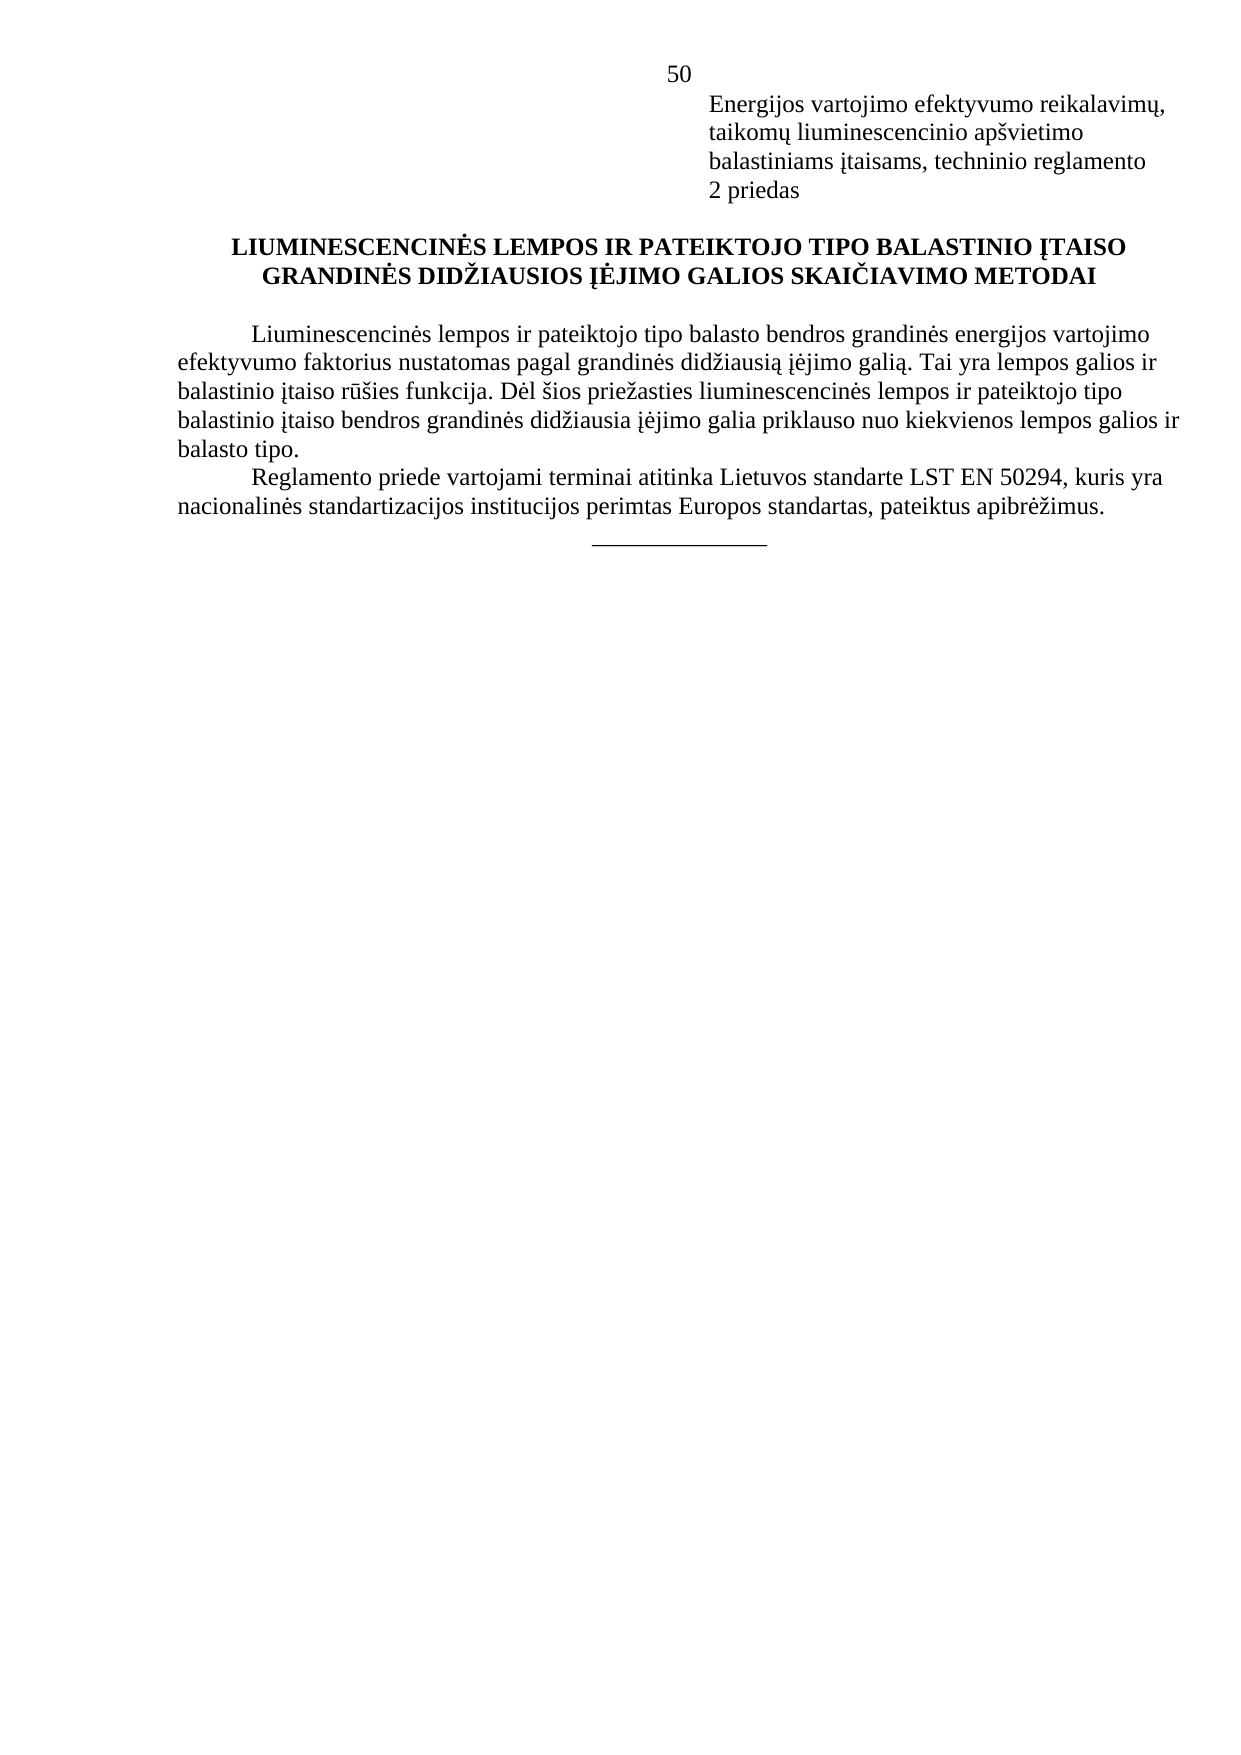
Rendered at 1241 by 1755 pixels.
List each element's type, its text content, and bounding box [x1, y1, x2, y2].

text Reglamento priede vartojami terminai atitinka Lietuvos standarte LST EN 50294, kuris yra nacionalinės standartizacijos institucijos perimtas Europos standartas, pateiktus apibrėžimus. [177, 462, 1181, 520]
text Liuminescencinės lempos ir pateiktojo tipo balasto bendros grandinės energijos vartojimo efektyvumo faktorius nustatomas pagal grandinės didžiausią įėjimo galią. Tai yra lempos galios ir balastinio įtaiso rūšies funkcija. Dėl šios priežasties liuminescencinės lempos ir pateiktojo tipo balastinio įtaiso bendros grandinės didžiausia įėjimo galia priklauso nuo kiekvienos lempos galios ir balasto tipo. [177, 319, 1181, 462]
text balastiniams įtaisams, techninio reglamento [177, 146, 1181, 175]
text 2 priedas [177, 175, 1181, 204]
text taikomų liuminescencinio apšvietimo [177, 117, 1181, 146]
text ______________ [177, 520, 1181, 549]
text Energijos vartojimo efektyvumo reikalavimų, [709, 89, 1181, 117]
text LIUMINESCENCINĖS LEMPOS IR PATEIKTOJO TIPO BALASTINIO ĮTAISO GRANDINĖS DIDŽIAUSIOS ĮĖJIMO GALIOS SKAIČIAVIMO METODAI [177, 232, 1181, 290]
